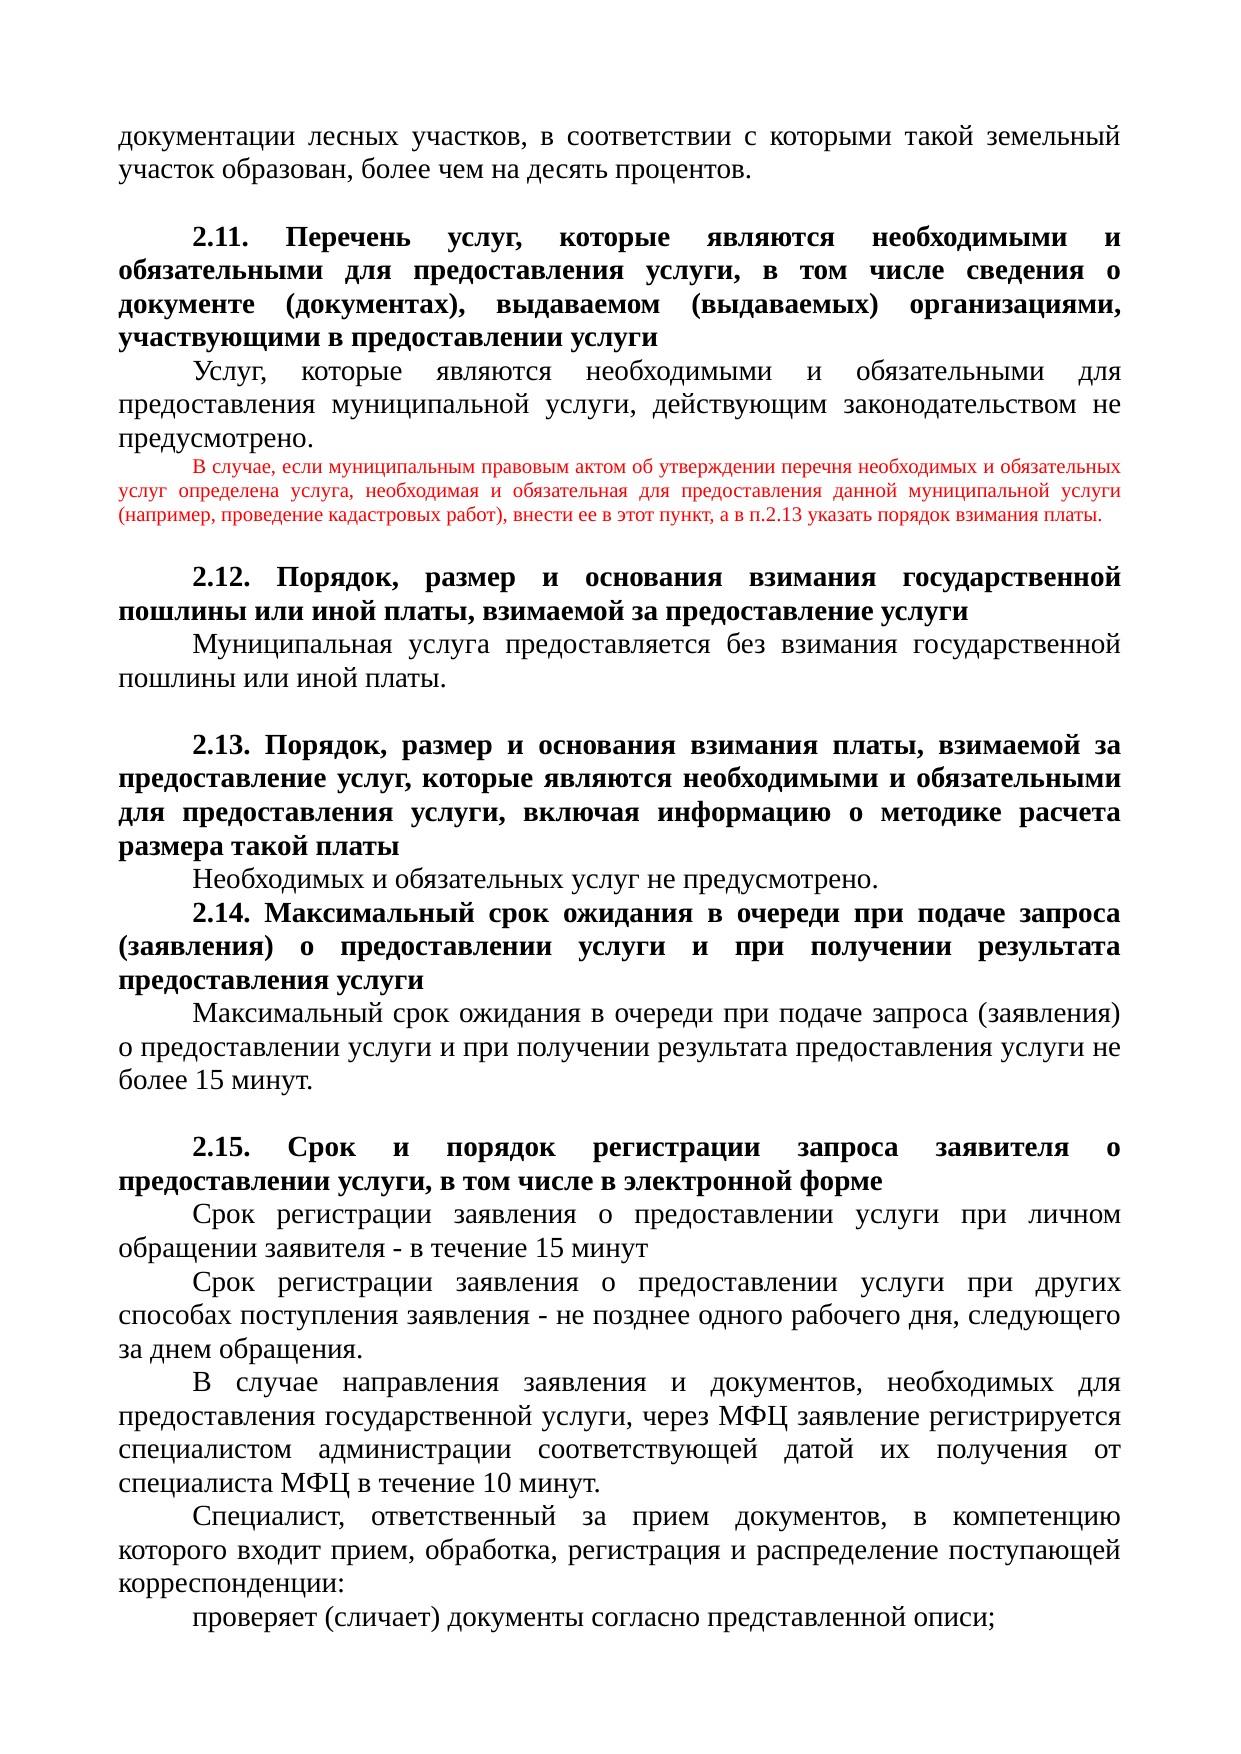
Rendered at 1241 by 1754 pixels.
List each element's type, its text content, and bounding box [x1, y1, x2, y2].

text документации лесных участков, в соответствии с которыми такой земельный участок образован, более чем на десять процентов. [118, 118, 1122, 185]
text Максимальный срок ожидания в очереди при подаче запроса (заявления) о предоставлении услуги и при получении результата предоставления услуги не более 15 минут. [118, 995, 1122, 1096]
text 2.13. Порядок, размер и основания взимания платы, взимаемой за предоставление услуг, которые являются необходимыми и обязательными для предоставления услуги, включая информацию о методике расчета размера такой платы [118, 727, 1122, 861]
text проверяет (сличает) документы согласно представленной описи; [118, 1599, 1122, 1633]
text Услуг, которые являются необходимыми и обязательными для предоставления муниципальной услуги, действующим законодательством не предусмотрено. [118, 353, 1122, 453]
text 2.14. Максимальный срок ожидания в очереди при подаче запроса (заявления) о предоставлении услуги и при получении результата предоставления услуги [118, 895, 1122, 995]
text В случае, если муниципальным правовым актом об утверждении перечня необходимых и обязательных услуг определена услуга, необходимая и обязательная для предоставления данной муниципальной услуги (например, проведение кадастровых работ), внести ее в этот пункт, а в п.2.13 указать порядок взимания платы. [118, 453, 1122, 526]
text 2.15. Срок и порядок регистрации запроса заявителя о предоставлении услуги, в том числе в электронной форме [118, 1129, 1122, 1197]
text 2.11. Перечень услуг, которые являются необходимыми и обязательными для предоставления услуги, в том числе сведения о документе (документах), выдаваемом (выдаваемых) организациями, участвующими в предоставлении услуги [118, 219, 1122, 353]
text В случае направления заявления и документов, необходимых для предоставления государственной услуги, через МФЦ заявление регистрируется специалистом администрации соответствующей датой их получения от специалиста МФЦ в течение 10 минут. [118, 1364, 1122, 1498]
text Специалист, ответственный за прием документов, в компетенцию которого входит прием, обработка, регистрация и распределение поступающей корреспонденции: [118, 1498, 1122, 1599]
text Срок регистрации заявления о предоставлении услуги при личном обращении заявителя - в течение 15 минут [118, 1197, 1122, 1264]
text Срок регистрации заявления о предоставлении услуги при других способах поступления заявления - не позднее одного рабочего дня, следующего за днем обращения. [118, 1264, 1122, 1364]
text 2.12. Порядок, размер и основания взимания государственной пошлины или иной платы, взимаемой за предоставление услуги [118, 559, 1122, 626]
text Необходимых и обязательных услуг не предусмотрено. [118, 861, 1122, 895]
text Муниципальная услуга предоставляется без взимания государственной пошлины или иной платы. [118, 626, 1122, 693]
